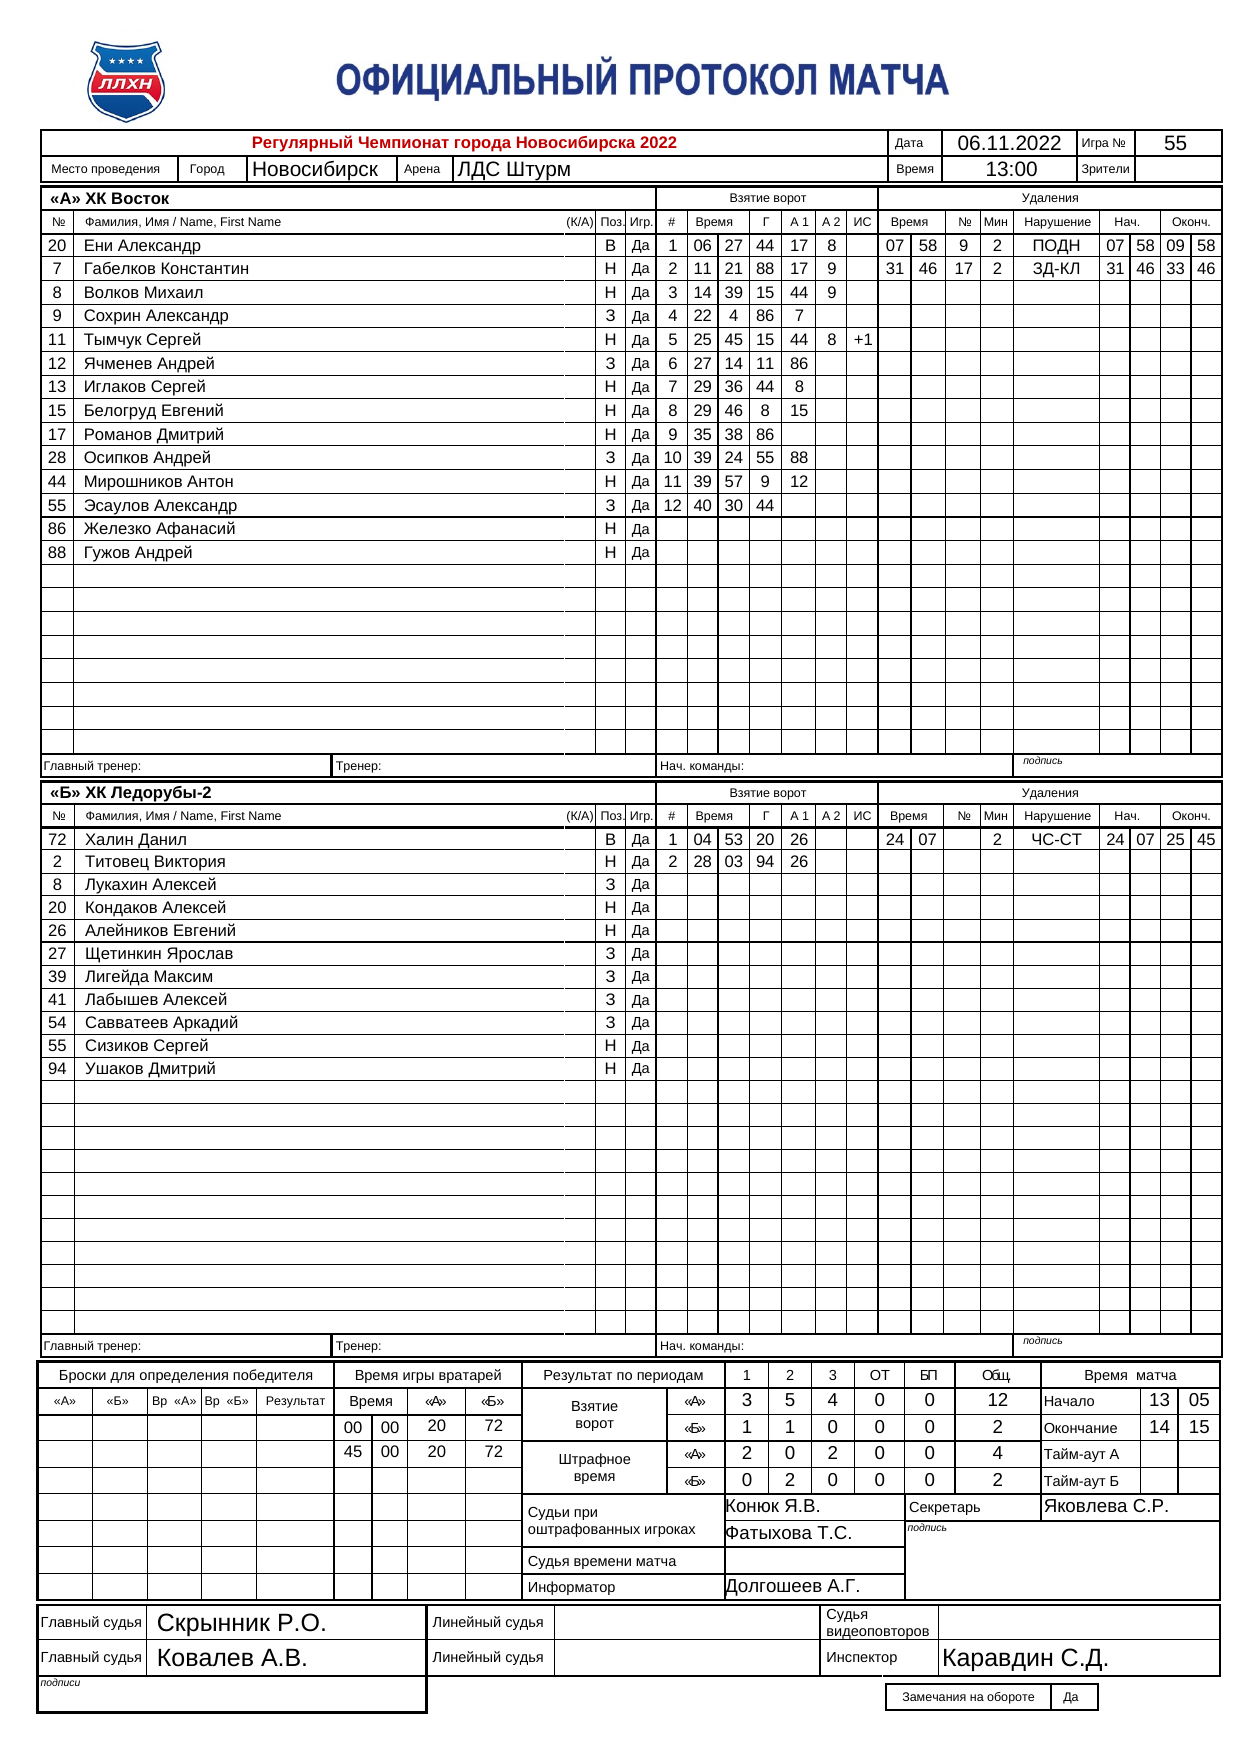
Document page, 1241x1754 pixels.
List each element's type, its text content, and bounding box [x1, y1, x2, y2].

table_cell [555, 1606, 819, 1639]
table_cell [912, 328, 945, 351]
table_cell [912, 518, 945, 540]
table_cell Н [596, 399, 625, 422]
table_cell Сизиков Сергей [75, 1035, 564, 1057]
table_cell [782, 1012, 815, 1033]
table_cell Главный судья [39, 1640, 146, 1675]
table_cell [596, 588, 625, 611]
table_cell [1131, 1288, 1160, 1310]
table_cell 3 [726, 1389, 768, 1413]
table_cell 7 [782, 305, 815, 327]
table_cell 4 [719, 305, 749, 327]
table_cell 55 [42, 494, 73, 516]
table_cell 44 [750, 235, 781, 256]
table_cell [719, 1288, 749, 1310]
table_cell [912, 470, 945, 493]
table_cell [1192, 1104, 1221, 1126]
table_cell Штрафное время [523, 1442, 666, 1493]
table_cell [981, 850, 1013, 872]
table_cell Да [626, 541, 655, 564]
table_cell Каравдин С.Д. [939, 1640, 1219, 1675]
table_cell [782, 612, 815, 634]
table_cell 2 [812, 1442, 854, 1467]
table_cell [750, 565, 781, 587]
table_cell [1100, 943, 1129, 964]
table_cell [596, 683, 625, 706]
table_cell Линейный судья [428, 1606, 554, 1639]
table_cell [42, 1265, 74, 1287]
table_cell [688, 966, 717, 987]
table_cell [1131, 1127, 1160, 1149]
table_cell Поз. [596, 805, 625, 826]
table_cell 07 [879, 235, 910, 256]
table_cell [335, 1574, 371, 1599]
table_cell [816, 989, 846, 1011]
table_cell [847, 1104, 877, 1126]
table_cell [912, 659, 945, 682]
table_cell [782, 1127, 815, 1149]
table_cell подпись [906, 1522, 1219, 1599]
table_cell [39, 1441, 92, 1467]
table_cell [1100, 1104, 1129, 1126]
table_cell Ковалев А.В. [147, 1640, 425, 1675]
table_cell [596, 1265, 625, 1287]
table_cell «Б» [668, 1415, 724, 1440]
table_cell Судья видеоповторов [821, 1606, 938, 1639]
table_cell [688, 874, 717, 895]
table_cell [1014, 565, 1099, 587]
table_cell [657, 730, 687, 753]
table_cell [879, 494, 910, 516]
table_cell [1100, 423, 1129, 445]
table_cell [1014, 494, 1099, 516]
table_header «Б» ХК Ледорубы-2 [42, 783, 655, 803]
table_cell [981, 1242, 1013, 1264]
table_cell [847, 423, 877, 445]
table_cell «А» [39, 1389, 92, 1413]
table_cell [1100, 1012, 1129, 1033]
table_cell [657, 1081, 687, 1103]
table_cell [1161, 376, 1190, 398]
table_cell 0 [726, 1468, 768, 1493]
table_cell [1131, 730, 1160, 753]
table_cell 2 [981, 257, 1013, 280]
table_cell [1192, 896, 1221, 918]
table_cell Фатыхова Т.С. [726, 1521, 904, 1546]
table_cell 5 [769, 1389, 811, 1413]
table_cell [657, 1265, 687, 1287]
table_header Время матча [1042, 1363, 1219, 1387]
table_cell [981, 966, 1013, 987]
table_cell [981, 470, 1013, 493]
table_cell [657, 1311, 687, 1333]
table_cell [981, 1219, 1013, 1241]
table_cell [1014, 966, 1099, 987]
table_cell 8 [782, 376, 815, 398]
table_cell [657, 612, 687, 634]
table_cell [847, 943, 877, 964]
table_cell 33 [1161, 257, 1190, 280]
table_cell [1161, 1012, 1190, 1033]
table_cell [1192, 1265, 1221, 1287]
table_cell [981, 352, 1013, 374]
table_cell Фамилия, Имя / Name, First Name [75, 805, 565, 826]
table_cell [847, 874, 877, 895]
table_cell [1161, 281, 1190, 303]
table_cell Секретарь [906, 1495, 1040, 1520]
table_cell [1014, 1265, 1099, 1287]
table_cell [981, 943, 1013, 964]
table_cell Лабышев Алексей [75, 989, 564, 1011]
table_cell 2 [956, 1415, 1040, 1440]
table_cell [816, 1058, 846, 1079]
table_cell [688, 1196, 717, 1218]
table_cell [912, 1012, 943, 1033]
table_cell 14 [688, 281, 717, 303]
table_cell Да [626, 896, 655, 918]
table_cell 40 [688, 494, 717, 516]
table_header Замечания на обороте [887, 1685, 1050, 1709]
table_cell [1014, 1081, 1099, 1103]
table_cell [912, 943, 943, 964]
table_header Броски для определения победителя [39, 1363, 333, 1387]
table_cell [1192, 707, 1221, 729]
table_header БП [905, 1363, 954, 1387]
table_cell [1014, 1219, 1099, 1241]
table_cell [879, 659, 910, 682]
table_cell [565, 829, 595, 849]
table_cell [750, 896, 781, 918]
table_cell Да [626, 989, 655, 1011]
table_cell [750, 989, 781, 1011]
table_cell Н [596, 470, 625, 493]
table_cell ЗД-КЛ [1014, 257, 1099, 280]
table_cell [912, 446, 945, 469]
table_cell З [596, 494, 625, 516]
table_cell [1161, 636, 1190, 658]
table_cell [1141, 1441, 1177, 1467]
table_cell [847, 1219, 877, 1241]
table_cell [74, 636, 564, 658]
table_cell З [596, 305, 625, 327]
table_cell [847, 235, 877, 256]
table_cell [1131, 920, 1160, 941]
table_cell 09 [1161, 235, 1190, 256]
table_cell [750, 966, 781, 987]
table_cell [1192, 281, 1221, 303]
table_cell [879, 423, 910, 445]
table_cell [565, 281, 595, 303]
table_cell [816, 612, 846, 634]
table_cell [782, 1242, 815, 1264]
table_cell [39, 1468, 92, 1493]
table_cell «А» [408, 1389, 465, 1413]
table_cell [847, 1035, 877, 1057]
table_cell 58 [1131, 235, 1160, 256]
table_cell [657, 1035, 687, 1057]
table_cell 94 [42, 1058, 74, 1079]
table_cell Результат [257, 1389, 333, 1413]
table_cell [688, 730, 717, 753]
table_cell [719, 966, 749, 987]
table_cell 1 [726, 1415, 768, 1440]
table_cell [565, 707, 595, 729]
table_cell [879, 1150, 910, 1172]
table_cell [750, 1288, 781, 1310]
table_cell Место проведения [42, 157, 177, 181]
table_cell [816, 446, 846, 469]
table_cell 7 [42, 257, 73, 280]
table_cell [42, 1173, 74, 1195]
table_cell 21 [719, 257, 749, 280]
table_cell [148, 1416, 201, 1440]
table_cell [1014, 874, 1099, 895]
table_cell [719, 588, 749, 611]
table_cell [1161, 874, 1190, 895]
table_cell [688, 518, 717, 540]
table_cell [39, 1521, 92, 1546]
table_cell [565, 896, 595, 918]
table_cell [750, 588, 781, 611]
table_cell [1131, 636, 1160, 658]
table_cell Да [626, 494, 655, 516]
table_cell 2 [956, 1468, 1040, 1493]
table_cell [1161, 1288, 1190, 1310]
table_cell [944, 1196, 980, 1218]
table_cell [1014, 1311, 1099, 1333]
table_cell [944, 1311, 980, 1333]
table_cell А 1 [782, 211, 815, 233]
table_cell Да [626, 446, 655, 469]
table_cell [816, 943, 846, 964]
table_cell [1161, 1104, 1190, 1126]
table_cell [816, 1035, 846, 1057]
table_cell [782, 1035, 815, 1057]
table_cell [879, 446, 910, 469]
table_cell 6 [657, 352, 687, 374]
table_cell [879, 707, 910, 729]
table_cell 26 [42, 920, 74, 941]
table_cell [1192, 423, 1221, 445]
table_cell [1100, 305, 1129, 327]
table_cell [912, 399, 945, 422]
table_cell [719, 636, 749, 658]
table_cell Н [596, 376, 625, 398]
table_cell [847, 1150, 877, 1172]
table_cell [596, 1288, 625, 1310]
table_cell [1014, 1035, 1099, 1057]
table_cell [847, 257, 877, 280]
table_cell [946, 423, 980, 445]
table_cell [1131, 612, 1160, 634]
table_cell [816, 1150, 846, 1172]
table_cell Время [688, 211, 749, 233]
table_cell 12 [956, 1389, 1040, 1413]
table_cell [847, 989, 877, 1011]
table_cell 27 [42, 943, 74, 964]
table_cell [816, 376, 846, 398]
table_cell [719, 541, 749, 564]
table_cell [257, 1441, 333, 1467]
table_cell [879, 1012, 910, 1033]
table_cell [565, 399, 595, 422]
table_cell Да [626, 399, 655, 422]
table_cell [879, 1242, 910, 1264]
table_cell # [657, 211, 687, 233]
table_cell [657, 989, 687, 1011]
table_cell 27 [719, 235, 749, 256]
table_cell [1131, 1311, 1160, 1333]
table_cell [879, 541, 910, 564]
table_cell «Б» [93, 1389, 147, 1413]
table_cell [42, 636, 73, 658]
table_cell [688, 1081, 717, 1103]
table_cell [981, 494, 1013, 516]
table_cell [1131, 376, 1160, 398]
table_cell 0 [905, 1442, 954, 1467]
table_cell 2 [42, 850, 74, 872]
table_cell Новосибирск [248, 157, 396, 181]
table_cell [750, 1311, 781, 1333]
table_cell [944, 966, 980, 987]
table_cell Тайм-аут А [1042, 1441, 1140, 1467]
table_cell [1131, 470, 1160, 493]
table_cell [42, 1288, 74, 1310]
table_cell Тренер: [333, 755, 655, 776]
table_cell [565, 1265, 595, 1287]
table_cell 25 [1161, 829, 1190, 849]
table_cell [596, 1242, 625, 1264]
table_cell [1179, 1441, 1219, 1467]
table_cell [1192, 1196, 1221, 1218]
table_cell 86 [750, 305, 781, 327]
table_cell [202, 1416, 256, 1440]
table_cell 25 [688, 328, 717, 351]
table_cell [565, 1104, 595, 1126]
table_cell [750, 1012, 781, 1033]
table_cell [1192, 659, 1221, 682]
table_cell [816, 470, 846, 493]
table_cell [847, 896, 877, 918]
table_cell [782, 1150, 815, 1172]
table_cell [657, 1058, 687, 1079]
table_cell 07 [912, 829, 943, 849]
table_cell [1100, 1058, 1129, 1079]
table_cell 86 [750, 423, 781, 445]
table_cell [688, 1311, 717, 1333]
table_cell Информатор [523, 1575, 724, 1599]
table_cell [1192, 850, 1221, 872]
table_cell [688, 989, 717, 1011]
table_cell [74, 730, 564, 753]
table_cell [946, 730, 980, 753]
table_cell 53 [719, 829, 749, 849]
table_cell [719, 989, 749, 1011]
table_cell 8 [816, 328, 846, 351]
table_cell [373, 1547, 407, 1573]
table_cell [946, 612, 980, 634]
table_cell [782, 588, 815, 611]
table_cell Время [879, 805, 943, 826]
table_cell [847, 281, 877, 303]
table_cell [688, 1035, 717, 1057]
table_cell 0 [905, 1468, 954, 1493]
table_cell [816, 707, 846, 729]
table_cell Ени Александр [74, 235, 564, 256]
table_cell З [596, 989, 625, 1011]
table_cell [688, 1058, 717, 1079]
table_cell [565, 565, 595, 587]
table_cell [1141, 1468, 1177, 1493]
table_cell 15 [750, 281, 781, 303]
table_cell [1100, 376, 1129, 398]
table_cell Оконч. [1161, 211, 1221, 233]
table_cell [1100, 707, 1129, 729]
table_cell [1100, 399, 1129, 422]
table_cell [847, 659, 877, 682]
table_cell [816, 850, 846, 872]
table_cell [257, 1521, 333, 1546]
table_cell [202, 1494, 256, 1520]
table_cell [847, 446, 877, 469]
table_cell [565, 257, 595, 280]
table_cell [596, 1173, 625, 1195]
table_cell [565, 874, 595, 895]
table_cell [1131, 943, 1160, 964]
table_cell [981, 1265, 1013, 1287]
table_cell 45 [335, 1441, 371, 1467]
table_cell [42, 1242, 74, 1264]
table_cell [879, 730, 910, 753]
table_cell Романов Дмитрий [74, 423, 564, 445]
table_cell [946, 659, 980, 682]
table_cell 03 [719, 850, 749, 872]
table_cell [688, 683, 717, 706]
table_cell [1014, 588, 1099, 611]
table_cell [816, 1081, 846, 1103]
table_cell [816, 1311, 846, 1333]
table_cell [879, 1081, 910, 1103]
table_header 1 [726, 1363, 768, 1387]
table_cell 20 [42, 896, 74, 918]
table_cell [944, 943, 980, 964]
table_cell [1161, 588, 1190, 611]
table_cell [1100, 612, 1129, 634]
table_cell Зрители [1078, 157, 1134, 181]
table_cell 9 [816, 281, 846, 303]
table_cell 0 [855, 1468, 904, 1493]
table_cell 0 [905, 1415, 954, 1440]
table_cell Игр. [626, 211, 655, 233]
table_cell [981, 588, 1013, 611]
table_cell [657, 1012, 687, 1033]
table_cell [148, 1494, 201, 1520]
table_cell В [596, 829, 625, 849]
table_cell [1131, 989, 1160, 1011]
table_cell [1131, 588, 1160, 611]
table_cell З [596, 1012, 625, 1033]
table_cell [565, 470, 595, 493]
table_cell [74, 565, 564, 587]
table_cell [1100, 1265, 1129, 1287]
table_cell [816, 966, 846, 987]
table_cell [626, 1219, 655, 1241]
table_header «А» ХК Восток [42, 188, 655, 209]
table_cell [719, 659, 749, 682]
table_cell [335, 1494, 371, 1520]
table_cell 20 [750, 829, 781, 849]
table_cell 07 [1131, 829, 1160, 849]
table_cell [912, 850, 943, 872]
table_cell [39, 1574, 92, 1599]
table_cell Инспектор [821, 1640, 938, 1675]
table_cell (К/А) [565, 211, 595, 233]
table_cell 11 [750, 352, 781, 374]
table_cell [1100, 494, 1129, 516]
table_cell [981, 1150, 1013, 1172]
table_cell [626, 1127, 655, 1149]
table_cell [946, 518, 980, 540]
table_cell [565, 1035, 595, 1057]
table_cell [1161, 565, 1190, 587]
table_cell [657, 659, 687, 682]
table_cell [1014, 1058, 1099, 1079]
table_cell подписи [39, 1677, 425, 1711]
table_cell Савватеев Аркадий [75, 1012, 564, 1033]
table_cell [1014, 683, 1099, 706]
table_cell [657, 1150, 687, 1172]
table_cell Время [335, 1389, 407, 1413]
table_cell [75, 1104, 564, 1126]
table_cell 8 [750, 399, 781, 422]
table_cell [1014, 446, 1099, 469]
table_cell [257, 1494, 333, 1520]
table_cell [879, 1173, 910, 1195]
table_cell [719, 1173, 749, 1195]
table_cell [1014, 989, 1099, 1011]
table_cell [879, 636, 910, 658]
table_cell 31 [879, 257, 910, 280]
table_cell Да [626, 235, 655, 256]
table_header Взятие ворот [657, 783, 877, 803]
table_cell [981, 1081, 1013, 1103]
table_header Удаления [879, 188, 1221, 209]
table_cell [1161, 612, 1190, 634]
table_cell 06 [688, 235, 717, 256]
table_cell [1192, 565, 1221, 587]
table_cell [719, 1127, 749, 1149]
table_cell [883, 1677, 1220, 1681]
table_header Да [1052, 1685, 1097, 1709]
table_cell 28 [42, 446, 73, 469]
table_cell [912, 588, 945, 611]
table_cell [1014, 636, 1099, 658]
table_cell [565, 683, 595, 706]
table_cell [626, 1173, 655, 1195]
table_cell Главный судья [39, 1606, 146, 1639]
table_cell Габелков Константин [74, 257, 564, 280]
table_cell [879, 1219, 910, 1241]
table_cell 24 [879, 829, 910, 849]
table_cell [1192, 1058, 1221, 1079]
table_cell [782, 989, 815, 1011]
table_cell 9 [750, 470, 781, 493]
table_cell Да [626, 920, 655, 941]
table_cell [1014, 943, 1099, 964]
table_cell [1161, 1035, 1190, 1057]
table_cell [981, 423, 1013, 445]
table_cell [750, 730, 781, 753]
table_cell [1014, 1127, 1099, 1149]
table_cell [148, 1547, 201, 1573]
table_cell [657, 588, 687, 611]
table_cell Да [626, 1035, 655, 1057]
table_cell [596, 730, 625, 753]
table_cell [408, 1547, 465, 1573]
table_cell [1192, 1242, 1221, 1264]
table_cell [688, 588, 717, 611]
table_cell [944, 1035, 980, 1057]
table_cell [75, 1311, 564, 1333]
table_cell [1100, 1150, 1129, 1172]
table_cell [847, 1196, 877, 1218]
table_cell [750, 612, 781, 634]
table_cell [879, 896, 910, 918]
table_cell Н [596, 1058, 625, 1079]
table_cell [750, 874, 781, 895]
table_cell [816, 1012, 846, 1033]
table_cell [944, 1104, 980, 1126]
table_cell [879, 989, 910, 1011]
table_cell [879, 305, 910, 327]
table_cell Н [596, 850, 625, 872]
table_cell Нач. команды: [657, 755, 1012, 776]
table_cell Ячменев Андрей [74, 352, 564, 374]
table_cell 46 [1131, 257, 1160, 280]
table_cell [565, 1311, 595, 1333]
table_cell Алейников Евгений [75, 920, 564, 941]
table_cell [981, 683, 1013, 706]
table_cell [782, 1288, 815, 1310]
table_cell [565, 1058, 595, 1079]
table_cell [912, 707, 945, 729]
table_cell [596, 1104, 625, 1126]
table_cell [946, 446, 980, 469]
table_cell 4 [812, 1389, 854, 1413]
table_cell 39 [719, 281, 749, 303]
table_cell [816, 541, 846, 564]
table_cell [847, 1173, 877, 1195]
table_cell Главный тренер: [42, 755, 330, 776]
table_cell [1014, 328, 1099, 351]
table_cell Железко Афанасий [74, 518, 564, 540]
table_cell [719, 1219, 749, 1241]
table_cell 20 [408, 1441, 465, 1467]
table_cell 2 [981, 235, 1013, 256]
table_cell 17 [782, 257, 815, 280]
table_cell [1014, 1242, 1099, 1264]
table_cell [816, 730, 846, 753]
table_cell [847, 1311, 877, 1333]
table_cell 20 [408, 1416, 465, 1440]
table_cell [1014, 730, 1099, 753]
table_cell [1014, 541, 1099, 564]
table_cell [944, 1242, 980, 1264]
table_cell [93, 1468, 147, 1493]
table_cell [657, 565, 687, 587]
table_cell [1100, 588, 1129, 611]
table_cell [408, 1574, 465, 1599]
table_cell [626, 588, 655, 611]
table_cell [1131, 565, 1160, 587]
table_cell [1100, 989, 1129, 1011]
table_cell [944, 1265, 980, 1287]
table_cell [202, 1574, 256, 1599]
table_cell [750, 1219, 781, 1241]
table_cell [93, 1521, 147, 1546]
table_cell [1014, 470, 1099, 493]
table_cell [1014, 1173, 1099, 1195]
table_cell Н [596, 423, 625, 445]
table_cell [335, 1468, 371, 1493]
table_cell [946, 305, 980, 327]
table_cell [596, 1127, 625, 1149]
table_cell Н [596, 920, 625, 941]
table_cell [1100, 1242, 1129, 1264]
table_cell [657, 1196, 687, 1218]
table_cell [1100, 1173, 1129, 1195]
table_cell Да [626, 966, 655, 987]
table_cell [782, 1104, 815, 1126]
table_cell 88 [750, 257, 781, 280]
table_cell [1192, 1012, 1221, 1033]
table_header Регулярный Чемпионат города Новосибирска 2022 [42, 131, 887, 155]
table_cell [42, 1311, 74, 1333]
table_cell [1192, 683, 1221, 706]
table_cell [750, 1242, 781, 1264]
table_cell [719, 874, 749, 895]
table_cell [565, 235, 595, 256]
table_cell [879, 470, 910, 493]
table_cell [373, 1574, 407, 1599]
table_cell [719, 1104, 749, 1126]
table_cell [912, 1081, 943, 1103]
table_cell Судьи при оштрафованных игроках [523, 1495, 724, 1546]
table_cell [565, 1127, 595, 1149]
table_cell [1161, 896, 1190, 918]
table_cell [1161, 707, 1190, 729]
table_cell [912, 636, 945, 658]
table_cell [1161, 1150, 1190, 1172]
table_cell [657, 1219, 687, 1241]
table_cell [750, 1196, 781, 1218]
table_cell [981, 1173, 1013, 1195]
table_cell [1161, 850, 1190, 872]
table_cell [1192, 636, 1221, 658]
table_cell 86 [782, 352, 815, 374]
table_cell [1161, 659, 1190, 682]
table_cell [93, 1441, 147, 1467]
table_cell Нарушение [1014, 805, 1099, 826]
table_cell [782, 1081, 815, 1103]
table_cell [1131, 1265, 1160, 1287]
table_cell [944, 1012, 980, 1033]
table_cell 5 [657, 328, 687, 351]
table_cell [39, 1494, 92, 1520]
table_cell [981, 1012, 1013, 1033]
table_cell Мин [981, 211, 1013, 233]
table_cell [1192, 494, 1221, 516]
table_cell [944, 1219, 980, 1241]
table_cell [946, 636, 980, 658]
table_cell [1131, 541, 1160, 564]
table_cell [847, 1058, 877, 1079]
table_cell [75, 1173, 564, 1195]
table_cell [565, 1150, 595, 1172]
table_cell Да [626, 1058, 655, 1079]
table_cell [946, 683, 980, 706]
table_cell [782, 683, 815, 706]
table_cell [1131, 659, 1160, 682]
table_cell [565, 1219, 595, 1241]
table_cell [750, 1173, 781, 1195]
table_cell [981, 612, 1013, 634]
table_cell [688, 1127, 717, 1149]
table_cell 9 [946, 235, 980, 256]
table_cell [750, 943, 781, 964]
table_header ОТ [855, 1363, 904, 1387]
table_cell Начало [1042, 1389, 1140, 1413]
table_cell [74, 612, 564, 634]
table_cell 13 [1141, 1389, 1177, 1413]
table_cell [565, 966, 595, 987]
table_cell 3 [657, 281, 687, 303]
table_cell [782, 1173, 815, 1195]
table_cell [750, 1265, 781, 1287]
table_cell [1131, 1104, 1160, 1126]
table_cell [719, 1081, 749, 1103]
table_cell [719, 707, 749, 729]
table_cell [782, 896, 815, 918]
table_cell [596, 1081, 625, 1103]
table_cell [879, 612, 910, 634]
table_cell [944, 1058, 980, 1079]
table_cell [981, 1058, 1013, 1079]
table_cell Лигейда Максим [75, 966, 564, 987]
table_cell [688, 659, 717, 682]
table_cell [912, 896, 943, 918]
table_cell 30 [719, 494, 749, 516]
table_cell [782, 659, 815, 682]
table_cell [816, 1173, 846, 1195]
table_cell [944, 850, 980, 872]
table_header Общ. [956, 1363, 1040, 1387]
table_cell [1192, 1127, 1221, 1149]
table_cell 17 [782, 235, 815, 256]
table_cell [1161, 989, 1190, 1011]
table_cell [1100, 896, 1129, 918]
table_cell Да [626, 943, 655, 964]
table_cell [1161, 1242, 1190, 1264]
table_cell [981, 1288, 1013, 1310]
table_cell [912, 1150, 943, 1172]
table_cell [847, 352, 877, 374]
table_cell [782, 518, 815, 540]
table_cell [657, 1127, 687, 1149]
table_cell [148, 1441, 201, 1467]
table_cell [912, 730, 945, 753]
table_cell [1131, 1058, 1160, 1079]
table_cell [750, 518, 781, 540]
table_cell [912, 352, 945, 374]
table_cell [782, 494, 815, 516]
table_cell Окончание [1042, 1415, 1140, 1440]
table_cell [657, 1242, 687, 1264]
table_cell [93, 1574, 147, 1599]
table_cell ИС [847, 805, 877, 826]
table_cell 54 [42, 1012, 74, 1033]
table_cell [1131, 683, 1160, 706]
table_cell Иглаков Сергей [74, 376, 564, 398]
table_cell [565, 305, 595, 327]
table_cell [626, 636, 655, 658]
table_cell [981, 376, 1013, 398]
table_cell [981, 565, 1013, 587]
table_cell 45 [719, 328, 749, 351]
table_cell [1192, 352, 1221, 374]
table_cell Гужов Андрей [74, 541, 564, 564]
table_cell [879, 1288, 910, 1310]
table_cell [1131, 1196, 1160, 1218]
table_cell [596, 707, 625, 729]
table_cell [981, 1104, 1013, 1126]
table_cell [202, 1547, 256, 1573]
table_cell [981, 305, 1013, 327]
table_cell З [596, 943, 625, 964]
table_cell [847, 1127, 877, 1149]
table_cell № [946, 211, 980, 233]
table_cell подпись [1014, 755, 1221, 776]
table_cell [944, 1150, 980, 1172]
table_cell [912, 989, 943, 1011]
table_cell [782, 423, 815, 445]
table_cell [688, 1150, 717, 1172]
table_cell [688, 1288, 717, 1310]
table_cell [816, 920, 846, 941]
table_cell [148, 1468, 201, 1493]
table_cell [565, 943, 595, 964]
table_cell [944, 874, 980, 895]
table_cell [1192, 305, 1221, 327]
table_cell ЛДС Штурм [454, 157, 887, 181]
table_cell Да [626, 829, 655, 849]
table_cell Да [626, 850, 655, 872]
table_cell Ушаков Дмитрий [75, 1058, 564, 1079]
table_cell [946, 565, 980, 587]
table_cell [879, 943, 910, 964]
table_cell [1131, 707, 1160, 729]
table_cell [202, 1521, 256, 1546]
table_cell [782, 707, 815, 729]
table_cell [719, 920, 749, 941]
table_cell [816, 1242, 846, 1264]
table_cell 58 [1192, 235, 1221, 256]
table_cell Нач. команды: [657, 1335, 1012, 1356]
table_cell 2 [769, 1468, 811, 1493]
table_cell [657, 518, 687, 540]
table_cell «Б» [668, 1468, 724, 1493]
table_cell [981, 730, 1013, 753]
table_cell [1131, 399, 1160, 422]
table_cell [373, 1494, 407, 1520]
table_cell [847, 1242, 877, 1264]
table_cell [912, 423, 945, 445]
table_cell Да [626, 470, 655, 493]
table_cell [981, 1196, 1013, 1218]
table_cell [879, 376, 910, 398]
table_cell [944, 1173, 980, 1195]
table_cell [1161, 1173, 1190, 1195]
table_cell [782, 541, 815, 564]
table_cell [816, 896, 846, 918]
table_cell [626, 707, 655, 729]
table_cell [466, 1547, 521, 1573]
table_cell [1014, 850, 1099, 872]
table_cell [1100, 683, 1129, 706]
table_cell [1100, 1311, 1129, 1333]
table_cell [75, 1081, 564, 1103]
table_cell 2 [657, 257, 687, 280]
table_cell [565, 730, 595, 753]
table_cell [719, 1242, 749, 1264]
table_cell [1100, 1035, 1129, 1057]
table_cell [847, 376, 877, 398]
table_cell [981, 659, 1013, 682]
table_cell 72 [42, 829, 74, 849]
table_cell [688, 612, 717, 634]
table_cell Да [626, 281, 655, 303]
table_cell [1131, 850, 1160, 872]
table_cell Н [596, 1035, 625, 1057]
table_cell [1192, 1173, 1221, 1195]
table_cell Н [596, 518, 625, 540]
table_cell [816, 874, 846, 895]
table_cell [1192, 1081, 1221, 1103]
table_cell [1014, 707, 1099, 729]
table_cell [847, 399, 877, 422]
table_cell Мин [981, 805, 1013, 826]
table_cell [981, 1035, 1013, 1057]
table_cell Фамилия, Имя / Name, First Name [74, 211, 565, 233]
table_cell [688, 920, 717, 941]
table_cell [626, 1081, 655, 1103]
table_cell [1100, 565, 1129, 587]
table_cell [816, 1288, 846, 1310]
table_cell [1161, 446, 1190, 469]
table_cell [1192, 399, 1221, 422]
table_cell Игр. [626, 805, 655, 826]
table_cell [1131, 1150, 1160, 1172]
table_cell [719, 730, 749, 753]
table_cell Время [879, 211, 945, 233]
table_cell [626, 1311, 655, 1333]
table_cell [1014, 1196, 1099, 1218]
table_cell [1100, 1196, 1129, 1218]
table_cell [1014, 305, 1099, 327]
table_cell [202, 1468, 256, 1493]
table_cell [816, 588, 846, 611]
table_cell [688, 1104, 717, 1126]
table_cell [1192, 328, 1221, 351]
table_cell [912, 683, 945, 706]
table_cell В [596, 235, 625, 256]
table_cell 04 [688, 829, 717, 849]
table_cell [946, 707, 980, 729]
table_cell [912, 1196, 943, 1218]
table_cell [565, 518, 595, 540]
table_cell [657, 1104, 687, 1126]
table_cell 2 [657, 850, 687, 872]
table_cell Взятие ворот [523, 1389, 666, 1440]
table_cell 39 [42, 966, 74, 987]
table_cell 8 [42, 874, 74, 895]
table_cell 0 [855, 1389, 904, 1413]
table_cell [879, 683, 910, 706]
table_cell [816, 683, 846, 706]
table_cell [626, 1265, 655, 1287]
table_cell [39, 1547, 92, 1573]
table_cell [912, 874, 943, 895]
table_cell [782, 943, 815, 964]
table_cell [1100, 636, 1129, 658]
table_cell [626, 730, 655, 753]
table_cell [1161, 920, 1190, 941]
table_cell 8 [816, 235, 846, 256]
table_cell 1 [657, 235, 687, 256]
table_cell [944, 1288, 980, 1310]
table_cell [1131, 874, 1160, 895]
table_cell 24 [1100, 829, 1129, 849]
table_cell [466, 1574, 521, 1599]
table_cell [657, 943, 687, 964]
table_cell [565, 494, 595, 516]
table_cell [816, 305, 846, 327]
table_cell [565, 541, 595, 564]
table_cell [816, 1196, 846, 1218]
table_cell [944, 896, 980, 918]
table_cell [42, 683, 73, 706]
table_cell [1100, 518, 1129, 540]
table_cell 10 [657, 446, 687, 469]
table_cell [1100, 470, 1129, 493]
table_cell [912, 1173, 943, 1195]
table_cell [816, 494, 846, 516]
table_cell [816, 423, 846, 445]
table_cell [879, 328, 910, 351]
table_cell [847, 612, 877, 634]
table_cell [626, 683, 655, 706]
table_cell Н [596, 257, 625, 280]
table_cell ИС [847, 211, 877, 233]
table_cell 8 [42, 281, 73, 303]
table_cell [944, 989, 980, 1011]
table_cell [719, 1265, 749, 1287]
table_cell [750, 541, 781, 564]
table_header Дата [889, 131, 941, 155]
table_header Результат по периодам [523, 1363, 724, 1387]
table_cell [1014, 399, 1099, 422]
table_cell [1014, 1104, 1099, 1126]
table_cell [565, 989, 595, 1011]
table_cell [335, 1547, 371, 1573]
table_cell [565, 446, 595, 469]
table_cell [565, 850, 595, 872]
table_cell [750, 1127, 781, 1149]
table_cell [879, 588, 910, 611]
table_cell Судья времени матча [523, 1548, 724, 1573]
table_cell [939, 1606, 1219, 1639]
table_cell [1161, 399, 1190, 422]
table_cell Н [596, 281, 625, 303]
table_cell [373, 1521, 407, 1546]
table_cell 07 [1100, 235, 1129, 256]
table_cell [1131, 328, 1160, 351]
table_cell (К/А) [565, 805, 595, 826]
table_cell [1161, 1081, 1190, 1103]
table_cell [688, 896, 717, 918]
table_cell «Б » [466, 1389, 521, 1413]
table_cell [726, 1548, 904, 1573]
table_cell 0 [905, 1389, 954, 1413]
table_cell Тайм-аут Б [1042, 1468, 1140, 1493]
table_cell [1161, 943, 1190, 964]
table_cell [335, 1521, 371, 1546]
table_cell 12 [42, 352, 73, 374]
table_cell 26 [782, 850, 815, 872]
table_cell 4 [956, 1442, 1040, 1467]
table_cell ПОДН [1014, 235, 1099, 256]
table_cell [1131, 966, 1160, 987]
table_cell [879, 1104, 910, 1126]
table_cell «А» [668, 1389, 724, 1413]
table_cell [148, 1521, 201, 1546]
table_cell [847, 829, 877, 849]
table_cell Тымчук Сергей [74, 328, 564, 351]
table_cell [912, 1265, 943, 1287]
table_cell [688, 541, 717, 564]
table_cell [1192, 920, 1221, 941]
table_cell [42, 565, 73, 587]
table_cell [75, 1242, 564, 1264]
table_cell [847, 966, 877, 987]
table_cell [466, 1521, 521, 1546]
table_cell [688, 1265, 717, 1287]
table_cell [946, 399, 980, 422]
table_cell [1192, 966, 1221, 987]
table_cell [93, 1416, 147, 1440]
table_cell [1100, 850, 1129, 872]
table_cell [1131, 896, 1160, 918]
table_cell [981, 446, 1013, 469]
table_cell [93, 1494, 147, 1520]
table_cell [816, 1219, 846, 1241]
table_cell [782, 636, 815, 658]
table_cell Да [626, 518, 655, 540]
table_cell [847, 305, 877, 327]
table_cell [1131, 281, 1160, 303]
table_cell [688, 943, 717, 964]
table_cell [1014, 659, 1099, 682]
table_cell [1192, 446, 1221, 469]
table_cell 00 [335, 1416, 371, 1440]
table_cell [1161, 470, 1190, 493]
table_cell [782, 565, 815, 587]
table_cell [565, 328, 595, 351]
table_cell [565, 423, 595, 445]
table_cell +1 [847, 328, 877, 351]
table_cell [1192, 588, 1221, 611]
table_cell [782, 1219, 815, 1241]
table_cell [1161, 1058, 1190, 1079]
table_cell [981, 896, 1013, 918]
table_cell [944, 920, 980, 941]
table_cell [688, 636, 717, 658]
table_cell [847, 565, 877, 587]
table_cell 45 [1192, 829, 1221, 849]
table_cell 14 [1141, 1415, 1177, 1440]
table_cell [657, 1173, 687, 1195]
table_cell 88 [42, 541, 73, 564]
table_cell [782, 1058, 815, 1079]
table_cell 2 [726, 1442, 768, 1467]
table_cell [847, 920, 877, 941]
table_cell [981, 874, 1013, 895]
table_cell [688, 1219, 717, 1241]
table_header Игра № [1078, 131, 1134, 155]
table_cell 1 [769, 1415, 811, 1440]
table_cell [912, 541, 945, 564]
table_cell 20 [42, 235, 73, 256]
table_cell Время [688, 805, 749, 826]
table_cell [202, 1441, 256, 1467]
table_header Взятие ворот [657, 188, 877, 209]
table_cell 46 [1192, 257, 1221, 280]
table_cell [565, 1012, 595, 1033]
table_cell [847, 707, 877, 729]
table_cell А 2 [816, 805, 846, 826]
table_cell Да [626, 305, 655, 327]
table_cell [1161, 494, 1190, 516]
table_cell 38 [719, 423, 749, 445]
table_cell [879, 1311, 910, 1333]
table_cell [1100, 446, 1129, 469]
table_cell [912, 1219, 943, 1241]
table_cell 17 [946, 257, 980, 280]
table_cell [750, 707, 781, 729]
table_cell [912, 1104, 943, 1126]
table_header 2 [769, 1363, 811, 1387]
table_cell [657, 896, 687, 918]
table_cell [879, 1196, 910, 1218]
table_cell [148, 1574, 201, 1599]
table_cell [782, 966, 815, 987]
table_cell [74, 683, 564, 706]
table_cell [39, 1416, 92, 1440]
table_cell [1161, 1219, 1190, 1241]
table_cell [946, 541, 980, 564]
table_cell [626, 1242, 655, 1264]
table_cell 72 [466, 1416, 521, 1440]
table_cell [912, 565, 945, 587]
table_cell [981, 399, 1013, 422]
table_cell [750, 1035, 781, 1057]
table_cell [1100, 966, 1129, 987]
table_cell [75, 1288, 564, 1310]
table_cell Вр «А» [148, 1389, 201, 1413]
table_cell [75, 1196, 564, 1218]
table_cell [257, 1468, 333, 1493]
table_cell [626, 565, 655, 587]
table_cell [981, 920, 1013, 941]
table_cell Да [626, 423, 655, 445]
table_cell [719, 1150, 749, 1172]
table_cell [847, 1288, 877, 1310]
table_cell [912, 1242, 943, 1264]
table_cell 15 [1179, 1415, 1219, 1440]
table_cell 27 [688, 352, 717, 374]
table_cell [1014, 1012, 1099, 1033]
table_cell [946, 328, 980, 351]
table_cell № [944, 805, 980, 826]
table_cell [1161, 1127, 1190, 1149]
table_cell [750, 1150, 781, 1172]
picture [5, 28, 1179, 129]
table_cell З [596, 966, 625, 987]
table_cell Г [750, 211, 781, 233]
table_cell 58 [912, 235, 945, 256]
table_cell [1192, 1288, 1221, 1310]
table_cell [719, 1058, 749, 1079]
table_cell 05 [1179, 1389, 1219, 1413]
table_cell [1014, 1288, 1099, 1310]
table_cell [879, 1035, 910, 1057]
table_cell [1131, 494, 1160, 516]
table_cell [657, 874, 687, 895]
table_cell [688, 565, 717, 587]
table_cell [981, 989, 1013, 1011]
table_cell 12 [782, 470, 815, 493]
table_cell [1099, 1682, 1220, 1711]
table_cell [847, 683, 877, 706]
table_cell 0 [812, 1415, 854, 1440]
table_cell [1100, 920, 1129, 941]
table_cell [42, 1219, 74, 1241]
table_cell 55 [42, 1035, 74, 1057]
table_cell Время [889, 157, 941, 181]
table_cell [596, 1311, 625, 1333]
table_cell 12 [657, 494, 687, 516]
table_header Удаления [879, 783, 1221, 803]
table_cell [1131, 1173, 1160, 1195]
table_cell 46 [719, 399, 749, 422]
table_cell [42, 1104, 74, 1126]
table_cell [946, 588, 980, 611]
table_cell З [596, 874, 625, 895]
table_cell [750, 920, 781, 941]
table_cell [626, 612, 655, 634]
table_cell 46 [912, 257, 945, 280]
table_cell [1100, 730, 1129, 753]
table_cell 9 [42, 305, 73, 327]
table_cell Н [596, 541, 625, 564]
table_cell [879, 874, 910, 895]
table_cell [879, 352, 910, 374]
table_cell [816, 399, 846, 422]
table_cell [981, 281, 1013, 303]
table_cell [1161, 423, 1190, 445]
table_cell [1014, 423, 1099, 445]
table_cell [912, 1127, 943, 1149]
table_cell [626, 1196, 655, 1218]
table_cell [816, 829, 846, 849]
table_cell [596, 659, 625, 682]
table_cell 44 [42, 470, 73, 493]
table_cell Вр «Б» [202, 1389, 256, 1413]
table_cell [1014, 376, 1099, 398]
table_cell [466, 1494, 521, 1520]
table_cell [719, 1311, 749, 1333]
table_cell [626, 1150, 655, 1172]
table_cell [42, 1196, 74, 1218]
table_cell Оконч. [1161, 805, 1221, 826]
table_cell Г [750, 805, 781, 826]
table_cell [946, 376, 980, 398]
table_header 55 [1136, 131, 1221, 155]
table_cell [946, 352, 980, 374]
table_cell [782, 1196, 815, 1218]
table_cell [1131, 1035, 1160, 1057]
table_cell [1100, 659, 1129, 682]
table_cell [750, 1058, 781, 1079]
table_cell [944, 1081, 980, 1103]
table_cell [1014, 612, 1099, 634]
table_cell 17 [42, 423, 73, 445]
table_cell [42, 612, 73, 634]
table_cell 9 [657, 423, 687, 445]
table_cell [912, 966, 943, 987]
table_cell [565, 352, 595, 374]
table_cell [408, 1521, 465, 1546]
table_cell Щетинкин Ярослав [75, 943, 564, 964]
table_cell [1192, 874, 1221, 895]
table_cell 13 [42, 376, 73, 398]
table_cell № [42, 211, 73, 233]
table_cell [847, 541, 877, 564]
table_cell [565, 612, 595, 634]
table_cell 7 [657, 376, 687, 398]
table_cell [912, 1058, 943, 1079]
table_cell Скрынник Р.О. [147, 1606, 425, 1639]
table_cell [1100, 874, 1129, 895]
table_cell [1100, 1127, 1129, 1149]
table_cell [981, 707, 1013, 729]
table_cell [657, 966, 687, 987]
table_cell А 1 [782, 805, 815, 826]
table_cell [688, 1012, 717, 1033]
table_cell [782, 1311, 815, 1333]
table_cell [1192, 1311, 1221, 1333]
table_cell [782, 730, 815, 753]
table_cell [42, 588, 73, 611]
table_cell 14 [719, 352, 749, 374]
table_cell [657, 683, 687, 706]
table_cell [879, 1058, 910, 1079]
table_cell [1161, 966, 1190, 987]
table_cell 9 [816, 257, 846, 280]
table_cell Главный тренер: [42, 1335, 330, 1356]
table_cell Н [596, 328, 625, 351]
table_cell [719, 1035, 749, 1057]
table_cell [565, 1173, 595, 1195]
table_cell [1014, 352, 1099, 374]
table_cell 28 [688, 850, 717, 872]
table_cell [1100, 1288, 1129, 1310]
table_cell [1131, 423, 1160, 445]
table_cell [1131, 1242, 1160, 1264]
table_cell [428, 1677, 882, 1711]
table_cell [1192, 541, 1221, 564]
table_cell [1161, 328, 1190, 351]
table_cell [565, 1196, 595, 1218]
table_cell [1161, 1196, 1190, 1218]
table_cell [75, 1150, 564, 1172]
table_cell 11 [657, 470, 687, 493]
table_cell Н [596, 896, 625, 918]
table_cell [596, 1150, 625, 1172]
table_cell [782, 920, 815, 941]
table_cell Тренер: [333, 1335, 655, 1356]
table_cell # [657, 805, 687, 826]
table_cell Арена [398, 157, 452, 181]
table_cell [1131, 305, 1160, 327]
table_cell 13:00 [943, 157, 1076, 181]
table_cell [946, 494, 980, 516]
table_cell Линейный судья [428, 1640, 554, 1675]
table_cell 26 [782, 829, 815, 849]
table_cell 0 [769, 1442, 811, 1467]
table_cell Халин Данил [75, 829, 564, 849]
table_cell Нарушение [1014, 211, 1099, 233]
table_cell [626, 1288, 655, 1310]
table_cell [912, 920, 943, 941]
table_cell Осипков Андрей [74, 446, 564, 469]
table_cell [981, 1127, 1013, 1149]
table_cell [912, 612, 945, 634]
table_cell [1014, 518, 1099, 540]
table_cell [257, 1416, 333, 1440]
table_cell [1192, 1035, 1221, 1057]
table_cell [1192, 1150, 1221, 1172]
table_cell [1014, 920, 1099, 941]
table_cell [626, 1104, 655, 1126]
table_cell 1 [657, 829, 687, 849]
table_cell [1100, 328, 1129, 351]
table_cell [565, 588, 595, 611]
table_cell [719, 565, 749, 587]
table_cell Мирошников Антон [74, 470, 564, 493]
table_cell [1161, 683, 1190, 706]
table_cell 88 [782, 446, 815, 469]
table_cell 55 [750, 446, 781, 469]
table_cell 24 [719, 446, 749, 469]
table_cell [946, 281, 980, 303]
table_cell [257, 1574, 333, 1599]
table_cell [1161, 1311, 1190, 1333]
table_cell [257, 1547, 333, 1573]
table_cell [1131, 1219, 1160, 1241]
table_cell [75, 1219, 564, 1241]
table_cell [626, 659, 655, 682]
table_cell Яковлева С.Р. [1042, 1495, 1219, 1520]
table_cell Да [626, 328, 655, 351]
table_cell Титовец Виктория [75, 850, 564, 872]
table_cell 00 [373, 1441, 407, 1467]
table_cell [847, 1081, 877, 1103]
table_cell [596, 1196, 625, 1218]
table_cell [847, 1265, 877, 1287]
table_cell 15 [782, 399, 815, 422]
table_cell [847, 588, 877, 611]
table_cell [657, 1288, 687, 1310]
table_header 06.11.2022 [943, 131, 1076, 155]
table_cell [847, 730, 877, 753]
table_cell [1161, 1265, 1190, 1287]
table_cell [1161, 352, 1190, 374]
table_cell [42, 1150, 74, 1172]
table_cell 29 [688, 376, 717, 398]
table_cell 41 [42, 989, 74, 1011]
table_cell Да [626, 257, 655, 280]
table_cell [74, 707, 564, 729]
table_cell [816, 1104, 846, 1126]
table_cell [1014, 1150, 1099, 1172]
table_cell Нач. [1100, 805, 1160, 826]
table_cell [565, 376, 595, 398]
table_cell [847, 1012, 877, 1033]
table_cell [912, 1311, 943, 1333]
table_cell [1014, 281, 1099, 303]
table_cell [565, 636, 595, 658]
table_cell [373, 1468, 407, 1493]
table_cell [408, 1494, 465, 1520]
table_cell [981, 1311, 1013, 1333]
table_cell [912, 494, 945, 516]
table_cell «А» [668, 1442, 724, 1467]
table_cell [565, 1242, 595, 1264]
table_cell Поз. [596, 211, 625, 233]
table_cell 31 [1100, 257, 1129, 280]
table_cell 57 [719, 470, 749, 493]
table_cell [596, 565, 625, 587]
table_cell 44 [750, 494, 781, 516]
table_cell 11 [688, 257, 717, 280]
table_cell [946, 470, 980, 493]
table_cell [816, 1127, 846, 1149]
table_cell Да [626, 352, 655, 374]
table_cell [719, 518, 749, 540]
table_cell [750, 1104, 781, 1126]
table_cell [657, 636, 687, 658]
table_cell [847, 850, 877, 872]
table_cell [1014, 896, 1099, 918]
table_cell [719, 683, 749, 706]
table_cell Город [179, 157, 246, 181]
table_cell Конюк Я.В. [726, 1495, 904, 1520]
table_cell [847, 636, 877, 658]
table_cell [1179, 1468, 1219, 1493]
table_cell 44 [750, 376, 781, 398]
table_cell [1100, 541, 1129, 564]
table_cell [565, 1081, 595, 1103]
table_cell [42, 659, 73, 682]
table_cell 0 [855, 1442, 904, 1467]
table_cell [782, 1265, 815, 1287]
table_cell [565, 1288, 595, 1310]
table_cell [1192, 470, 1221, 493]
table_cell [1192, 730, 1221, 753]
table_cell [816, 659, 846, 682]
table_cell [1131, 446, 1160, 469]
table_cell [74, 659, 564, 682]
table_cell [981, 541, 1013, 564]
table_cell [688, 1242, 717, 1264]
table_cell 39 [688, 470, 717, 493]
table_cell Нач. [1100, 211, 1160, 233]
table_cell Эсаулов Александр [74, 494, 564, 516]
table_cell Волков Михаил [74, 281, 564, 303]
table_cell [847, 518, 877, 540]
table_cell [75, 1265, 564, 1287]
table_cell [912, 1288, 943, 1310]
table_cell 4 [657, 305, 687, 327]
table_cell [596, 1219, 625, 1241]
table_cell 35 [688, 423, 717, 445]
table_cell [1131, 1012, 1160, 1033]
table_cell Сохрин Александр [74, 305, 564, 327]
table_cell ЧС-СТ [1014, 829, 1099, 849]
table_cell [657, 541, 687, 564]
table_cell Да [626, 376, 655, 398]
table_cell 0 [812, 1468, 854, 1493]
table_cell [816, 636, 846, 658]
table_cell [408, 1468, 465, 1493]
table_cell [1131, 352, 1160, 374]
table_cell 15 [42, 399, 73, 422]
table_cell [42, 707, 73, 729]
table_cell [750, 659, 781, 682]
table_cell А 2 [816, 211, 846, 233]
table_cell [879, 565, 910, 587]
table_cell [879, 399, 910, 422]
table_cell [816, 565, 846, 587]
table_cell [466, 1468, 521, 1493]
table_cell [1100, 1081, 1129, 1103]
table_cell [93, 1547, 147, 1573]
table_cell 29 [688, 399, 717, 422]
table_cell [1192, 518, 1221, 540]
table_cell [912, 305, 945, 327]
table_cell [1161, 305, 1190, 327]
table_cell [1192, 1219, 1221, 1241]
table_cell [879, 1265, 910, 1287]
table_cell [719, 1012, 749, 1033]
table_cell Лукахин Алексей [75, 874, 564, 895]
table_cell З [596, 446, 625, 469]
table_cell [847, 470, 877, 493]
table_cell [782, 874, 815, 895]
table_cell [750, 1081, 781, 1103]
table_cell [750, 636, 781, 658]
table_cell 2 [981, 829, 1013, 849]
table_cell [596, 636, 625, 658]
table_cell [816, 518, 846, 540]
table_header Время игры вратарей [335, 1363, 521, 1387]
table_cell [1161, 730, 1190, 753]
table_cell [719, 943, 749, 964]
table_cell [1100, 1219, 1129, 1241]
table_cell [75, 1127, 564, 1149]
table_cell № [42, 805, 74, 826]
table_cell [1131, 1081, 1160, 1103]
table_cell [816, 1265, 846, 1287]
table_cell 8 [657, 399, 687, 422]
table_cell [879, 920, 910, 941]
table_cell [719, 896, 749, 918]
table_header 3 [812, 1363, 854, 1387]
table_cell 00 [373, 1416, 407, 1440]
table_cell [719, 612, 749, 634]
table_cell 94 [750, 850, 781, 872]
table_cell [42, 730, 73, 753]
table_cell [657, 920, 687, 941]
table_cell [912, 281, 945, 303]
table_cell [847, 494, 877, 516]
table_cell [879, 518, 910, 540]
table_cell Кондаков Алексей [75, 896, 564, 918]
table_cell [1192, 612, 1221, 634]
table_cell [879, 281, 910, 303]
table_cell 15 [750, 328, 781, 351]
table_cell Долгошеев А.Г. [726, 1575, 904, 1599]
table_cell [879, 1127, 910, 1149]
table_cell 22 [688, 305, 717, 327]
table_cell [1100, 352, 1129, 374]
table_cell [1100, 281, 1129, 303]
table_cell 39 [688, 446, 717, 469]
table_cell [944, 829, 980, 849]
table_cell [750, 683, 781, 706]
table_cell [1192, 989, 1221, 1011]
table_cell Да [626, 874, 655, 895]
table_cell [944, 1127, 980, 1149]
table_cell Да [626, 1012, 655, 1033]
table_cell [657, 707, 687, 729]
table_cell подпись [1014, 1335, 1221, 1356]
table_cell [981, 518, 1013, 540]
table_cell [816, 352, 846, 374]
table_cell [912, 1035, 943, 1057]
table_cell [981, 636, 1013, 658]
table_cell 44 [782, 281, 815, 303]
table_cell [42, 1127, 74, 1149]
table_cell [1161, 518, 1190, 540]
table_cell 11 [42, 328, 73, 351]
table_cell [719, 1196, 749, 1218]
table_cell [912, 376, 945, 398]
table_cell [1161, 541, 1190, 564]
table_cell 36 [719, 376, 749, 398]
table_cell Белогруд Евгений [74, 399, 564, 422]
table_cell [42, 1081, 74, 1103]
table_cell [879, 966, 910, 987]
table_cell [688, 1173, 717, 1195]
table_cell 86 [42, 518, 73, 540]
table_cell [688, 707, 717, 729]
table_cell [565, 920, 595, 941]
table_cell З [596, 352, 625, 374]
table_cell [596, 612, 625, 634]
table_cell [1192, 376, 1221, 398]
table_cell [1136, 157, 1221, 181]
table_cell 72 [466, 1441, 521, 1467]
table_cell [981, 328, 1013, 351]
table_cell 0 [855, 1415, 904, 1440]
table_cell [879, 850, 910, 872]
table_cell [565, 659, 595, 682]
table_cell [74, 588, 564, 611]
table_cell 44 [782, 328, 815, 351]
table_cell [1192, 943, 1221, 964]
table_cell [555, 1640, 819, 1675]
table_cell [1131, 518, 1160, 540]
